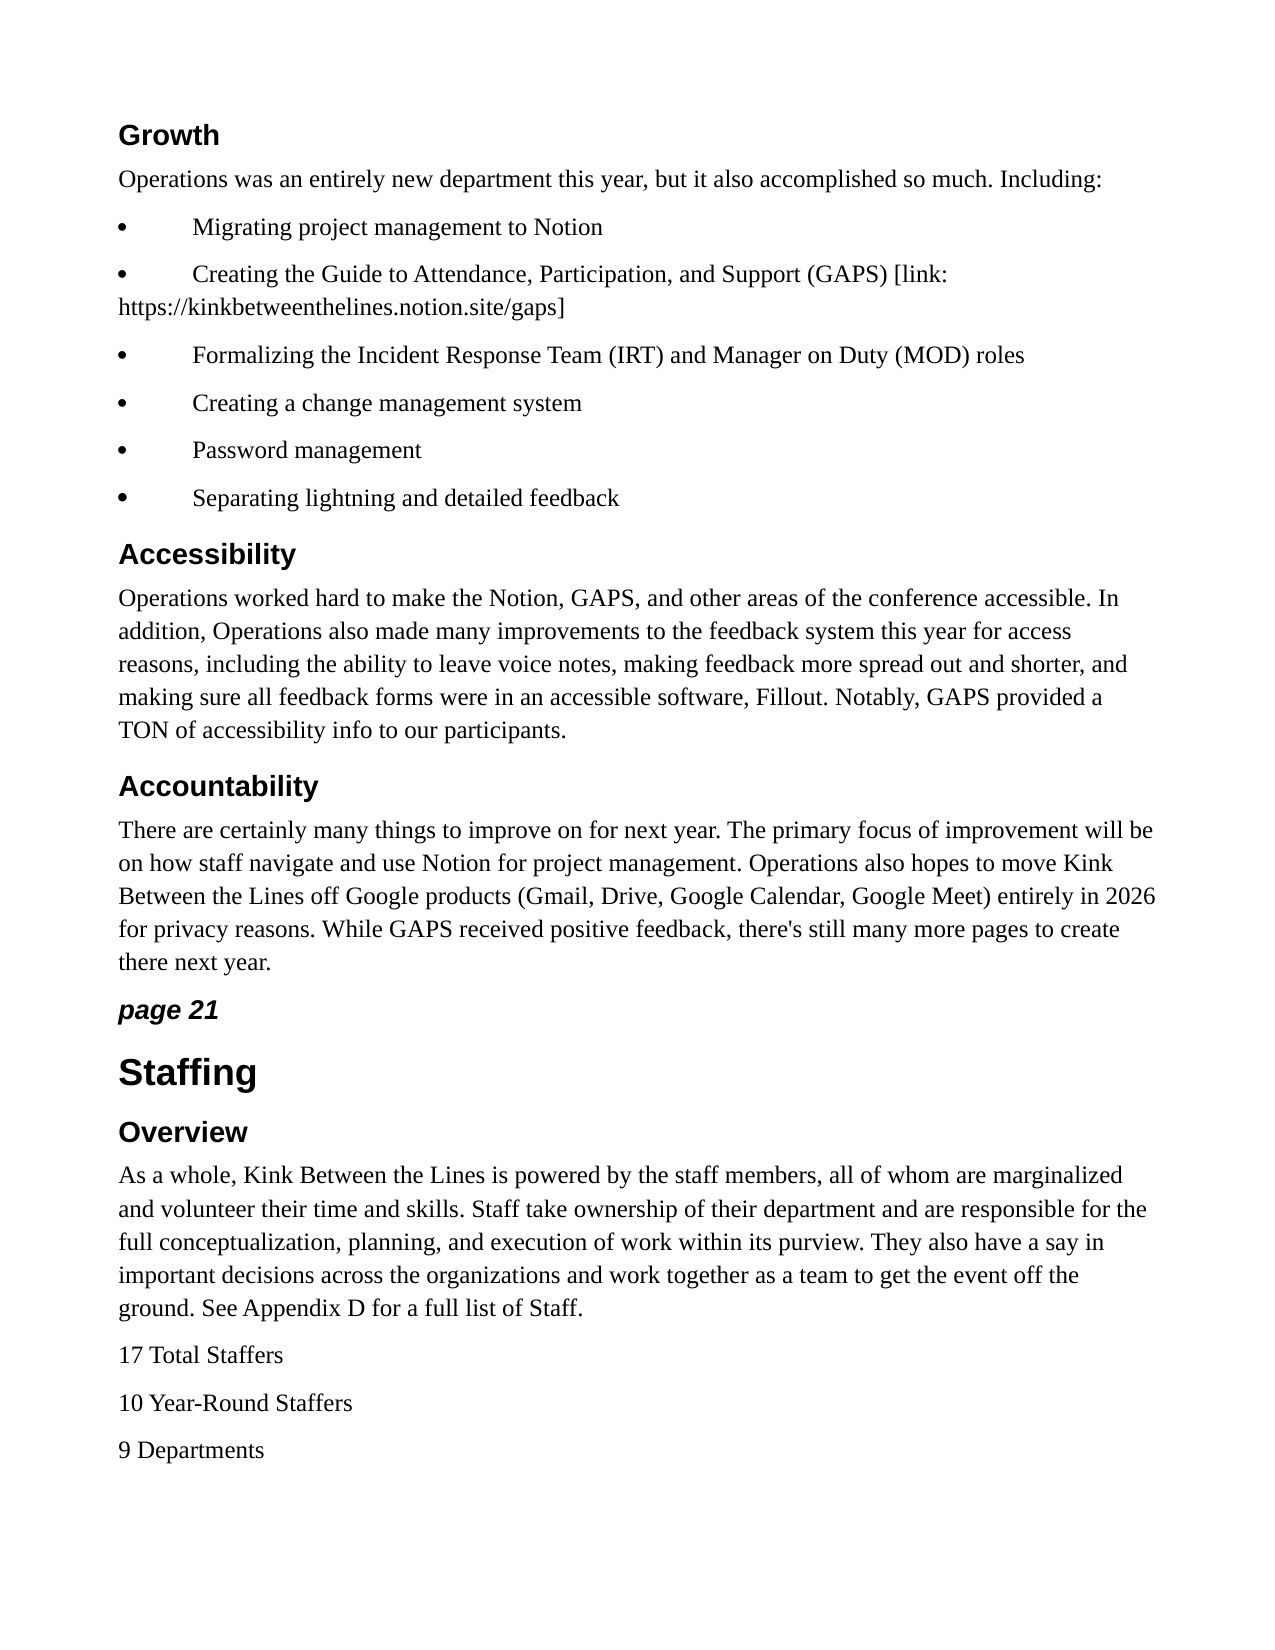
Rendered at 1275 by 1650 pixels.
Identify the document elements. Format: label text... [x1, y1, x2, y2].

list Formalizing the Incident Response Team (IRT) and Manager on Duty (MOD) roles [118, 340, 1157, 369]
list Creating the Guide to Attendance, Participation, and Support (GAPS) [link: https://kinkbetweenthelines.notion.site/gaps] [118, 259, 1157, 321]
text 17 Total Staffers [118, 1340, 1157, 1369]
subtitle Growth [118, 118, 1157, 152]
text Operations was an entirely new department this year, but it also accomplished so much. Including: [118, 164, 1157, 193]
text As a whole, Kink Between the Lines is powered by the staff members, all of whom are marginalized and volunteer their time and skills. Staff take ownership of their department and are responsible for the full conceptualization, planning, and execution of work within its purview. They also have a say in important decisions across the organizations and work together as a team to get the event off the ground. See Appendix D for a full list of Staff. [118, 1161, 1157, 1321]
list Creating a change management system [118, 388, 1157, 416]
text 9 Departments [118, 1436, 1157, 1464]
list Separating lightning and detailed feedback [118, 483, 1157, 512]
text Operations worked hard to make the Notion, GAPS, and other areas of the conference accessible. In addition, Operations also made many improvements to the feedback system this year for access reasons, including the ability to leave voice notes, making feedback more spread out and shorter, and making sure all feedback forms were in an accessible software, Fillout. Notably, GAPS provided a TON of accessibility info to our participants. [118, 583, 1157, 743]
subtitle page 21 [118, 994, 1157, 1026]
list Migrating project management to Notion [118, 212, 1157, 241]
subtitle Accessibility [118, 537, 1157, 570]
text 10 Year-Round Staffers [118, 1388, 1157, 1417]
list Password management [118, 435, 1157, 464]
subtitle Overview [118, 1114, 1157, 1148]
text There are certainly many things to improve on for next year. The primary focus of improvement will be on how staff navigate and use Notion for project management. Operations also hopes to move Kink Between the Lines off Google products (Gmail, Drive, Google Calendar, Google Meet) entirely in 2026 for privacy reasons. While GAPS received positive feedback, there's still many more pages to create there next year. [118, 815, 1157, 976]
subtitle Staffing [118, 1051, 1157, 1094]
subtitle Accountability [118, 769, 1157, 802]
